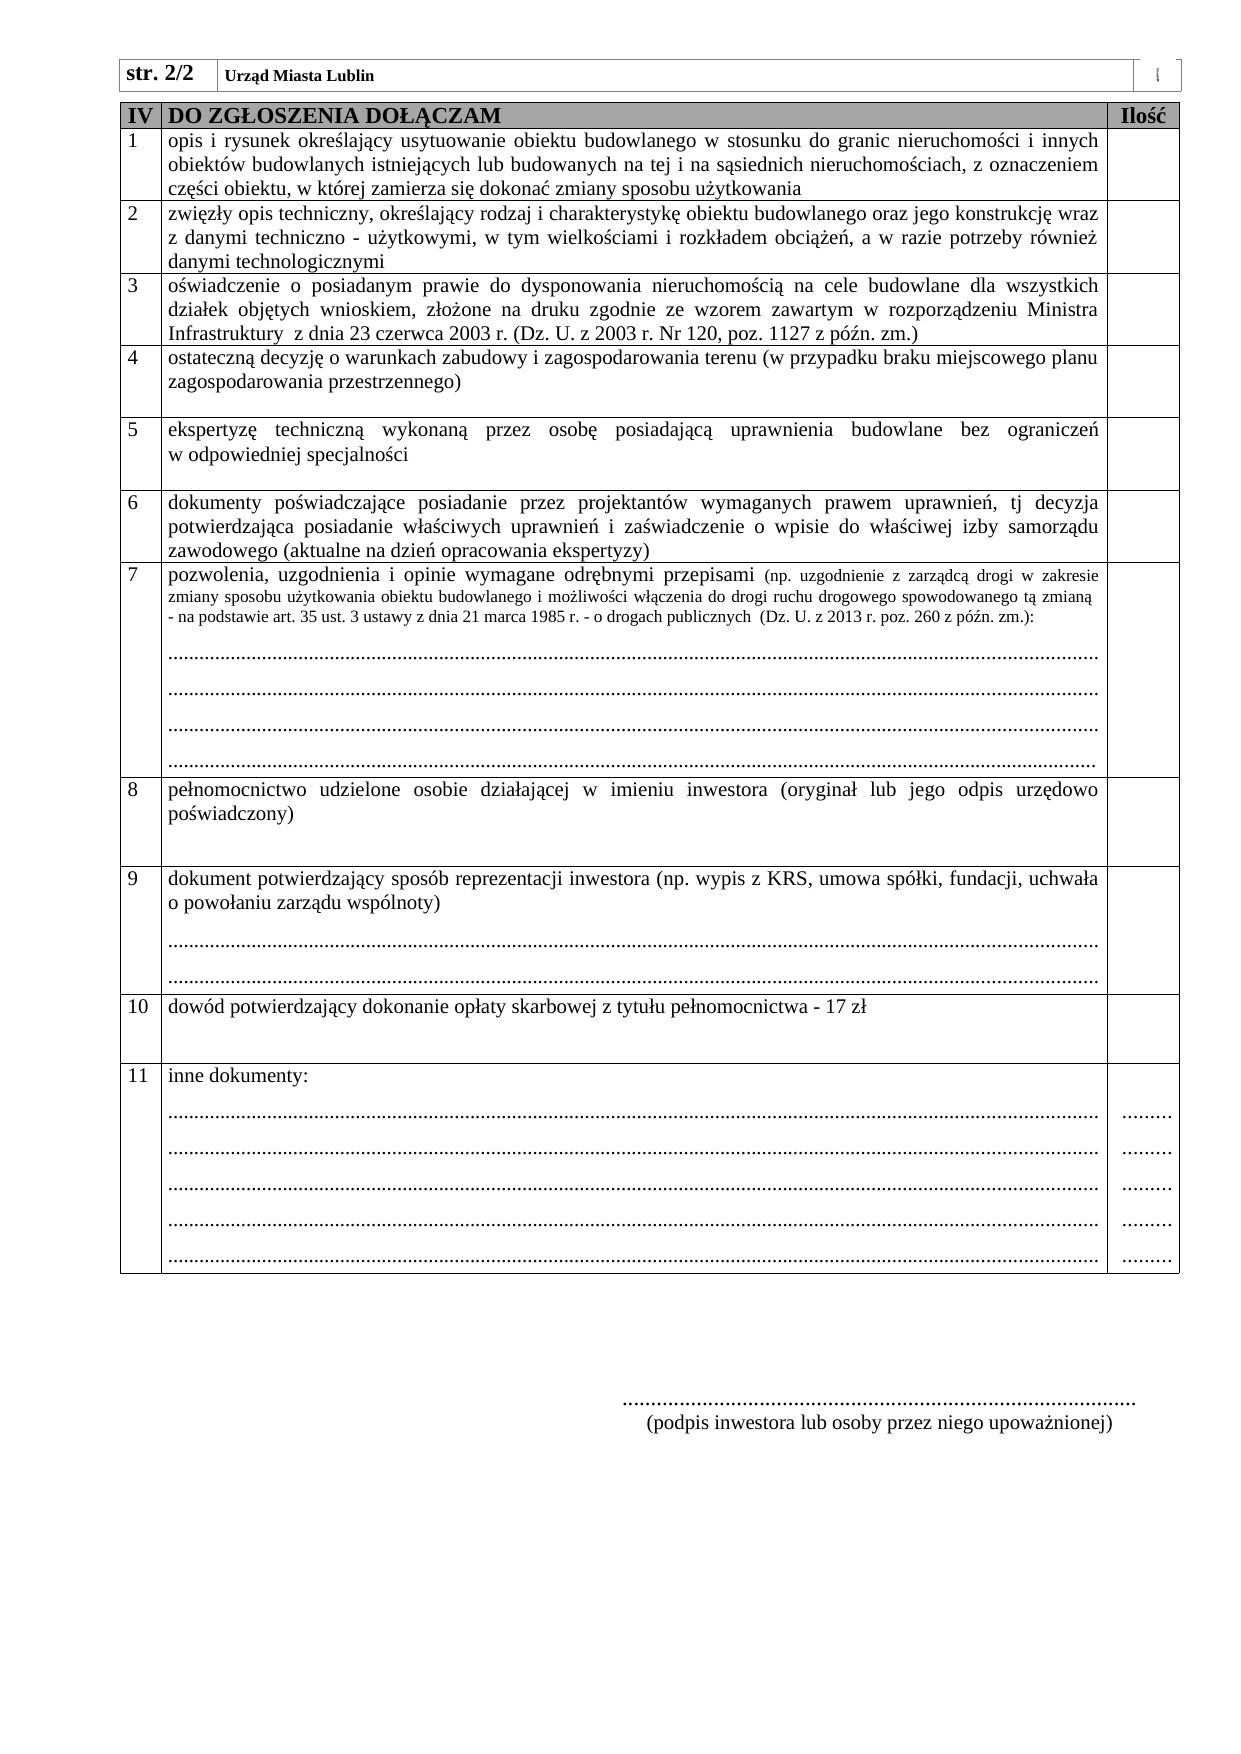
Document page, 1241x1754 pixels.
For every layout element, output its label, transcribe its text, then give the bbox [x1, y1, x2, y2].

table_cell [1108, 346, 1179, 417]
table_cell 1 [121, 129, 161, 200]
table_cell [1108, 491, 1179, 562]
table_cell oświadczenie o posiadanym prawie do dysponowania nieruchomością na cele budowlane dla wszystkich działek objętych wnioskiem, złożone na druku zgodnie ze wzorem zawartym w rozporządzeniu Ministra Infrastruktury z dnia 23 czerwca 2003 r. (Dz. U. z 2003 r. Nr 120, poz. 1127 z późn. zm.) [162, 274, 1107, 345]
table_cell 4 [121, 346, 161, 417]
table_header IV [121, 103, 161, 128]
table_cell 9 [121, 867, 161, 994]
table_cell ostateczną decyzję o warunkach zabudowy i zagospodarowania terenu (w przypadku braku miejscowego planu zagospodarowania przestrzennego) [162, 346, 1107, 417]
table_cell pozwolenia, uzgodnienia i opinie wymagane odrębnymi przepisami (np. uzgodnienie z zarządcą drogi w zakresie zmiany sposobu użytkowania obiektu budowlanego i możliwości włączenia do drogi ruchu drogowego spowodowanego tą zmianą - na podstawie art. 35 ust. 3 ustawy z dnia 21 marca 1985 r. - o drogach publicznych (Dz. U. z 2013 r. poz. 260 z późn. zm.): [162, 563, 1107, 777]
table_cell opis i rysunek określający usytuowanie obiektu budowlanego w stosunku do granic nieruchomości i innych obiektów budowlanych istniejących lub budowanych na tej i na sąsiednich nieruchomościach, z oznaczeniem części obiektu, w której zamierza się dokonać zmiany sposobu użytkowania [162, 129, 1107, 200]
table_cell inne dokumenty: [162, 1064, 1107, 1273]
table_cell [1108, 274, 1179, 345]
table_cell dowód potwierdzający dokonanie opłaty skarbowej z tytułu pełnomocnictwa - 17 zł [162, 995, 1107, 1063]
table_header DO ZGŁOSZENIA DOŁĄCZAM [162, 103, 1107, 128]
table_header Ilość [1108, 103, 1179, 128]
table_cell dokument potwierdzający sposób reprezentacji inwestora (np. wypis z KRS, umowa spółki, fundacji, uchwała o powołaniu zarządu wspólnoty) [162, 867, 1107, 994]
table_cell [1108, 995, 1179, 1063]
text (podpis inwestora lub osoby przez niego upoważnionej) [578, 1410, 1181, 1434]
table_cell [1108, 563, 1179, 777]
table_cell [1108, 867, 1179, 994]
table_cell 3 [121, 274, 161, 345]
table_cell 2 [121, 201, 161, 273]
table_cell [1108, 201, 1179, 273]
table_header [1176, 60, 1181, 91]
text .......................................................................................... [578, 1384, 1181, 1410]
table_cell 11 [121, 1064, 161, 1273]
table_cell [1108, 778, 1179, 866]
table_cell 5 [121, 418, 161, 489]
table_cell zwięzły opis techniczny, określający rodzaj i charakterystykę obiektu budowlanego oraz jego konstrukcję wraz z danymi techniczno - użytkowymi, w tym wielkościami i rozkładem obciążeń, a w razie potrzeby również danymi technologicznymi [162, 201, 1107, 273]
table_cell 10 [121, 995, 161, 1063]
table_header str. 1/2 [120, 60, 217, 91]
table_cell [1108, 1064, 1179, 1273]
table_cell 8 [121, 778, 161, 866]
table_cell pełnomocnictwo udzielone osobie działającej w imieniu inwestora (oryginał lub jego odpis urzędowo poświadczony) [162, 778, 1107, 866]
table_cell 7 [121, 563, 161, 777]
table_cell [1108, 418, 1179, 489]
table_header Urząd Miasta Lublin [218, 60, 1133, 91]
table_cell 6 [121, 491, 161, 562]
table_cell ekspertyzę techniczną wykonaną przez osobę posiadającą uprawnienia budowlane bez ograniczeń w odpowiedniej specjalności [162, 418, 1107, 489]
table_cell [1108, 129, 1179, 200]
table_header [1134, 60, 1140, 91]
table_cell dokumenty poświadczające posiadanie przez projektantów wymaganych prawem uprawnień, tj decyzja potwierdzająca posiadanie właściwych uprawnień i zaświadczenie o wpisie do właściwej izby samorządu zawodowego (aktualne na dzień opracowania ekspertyzy) [162, 491, 1107, 562]
